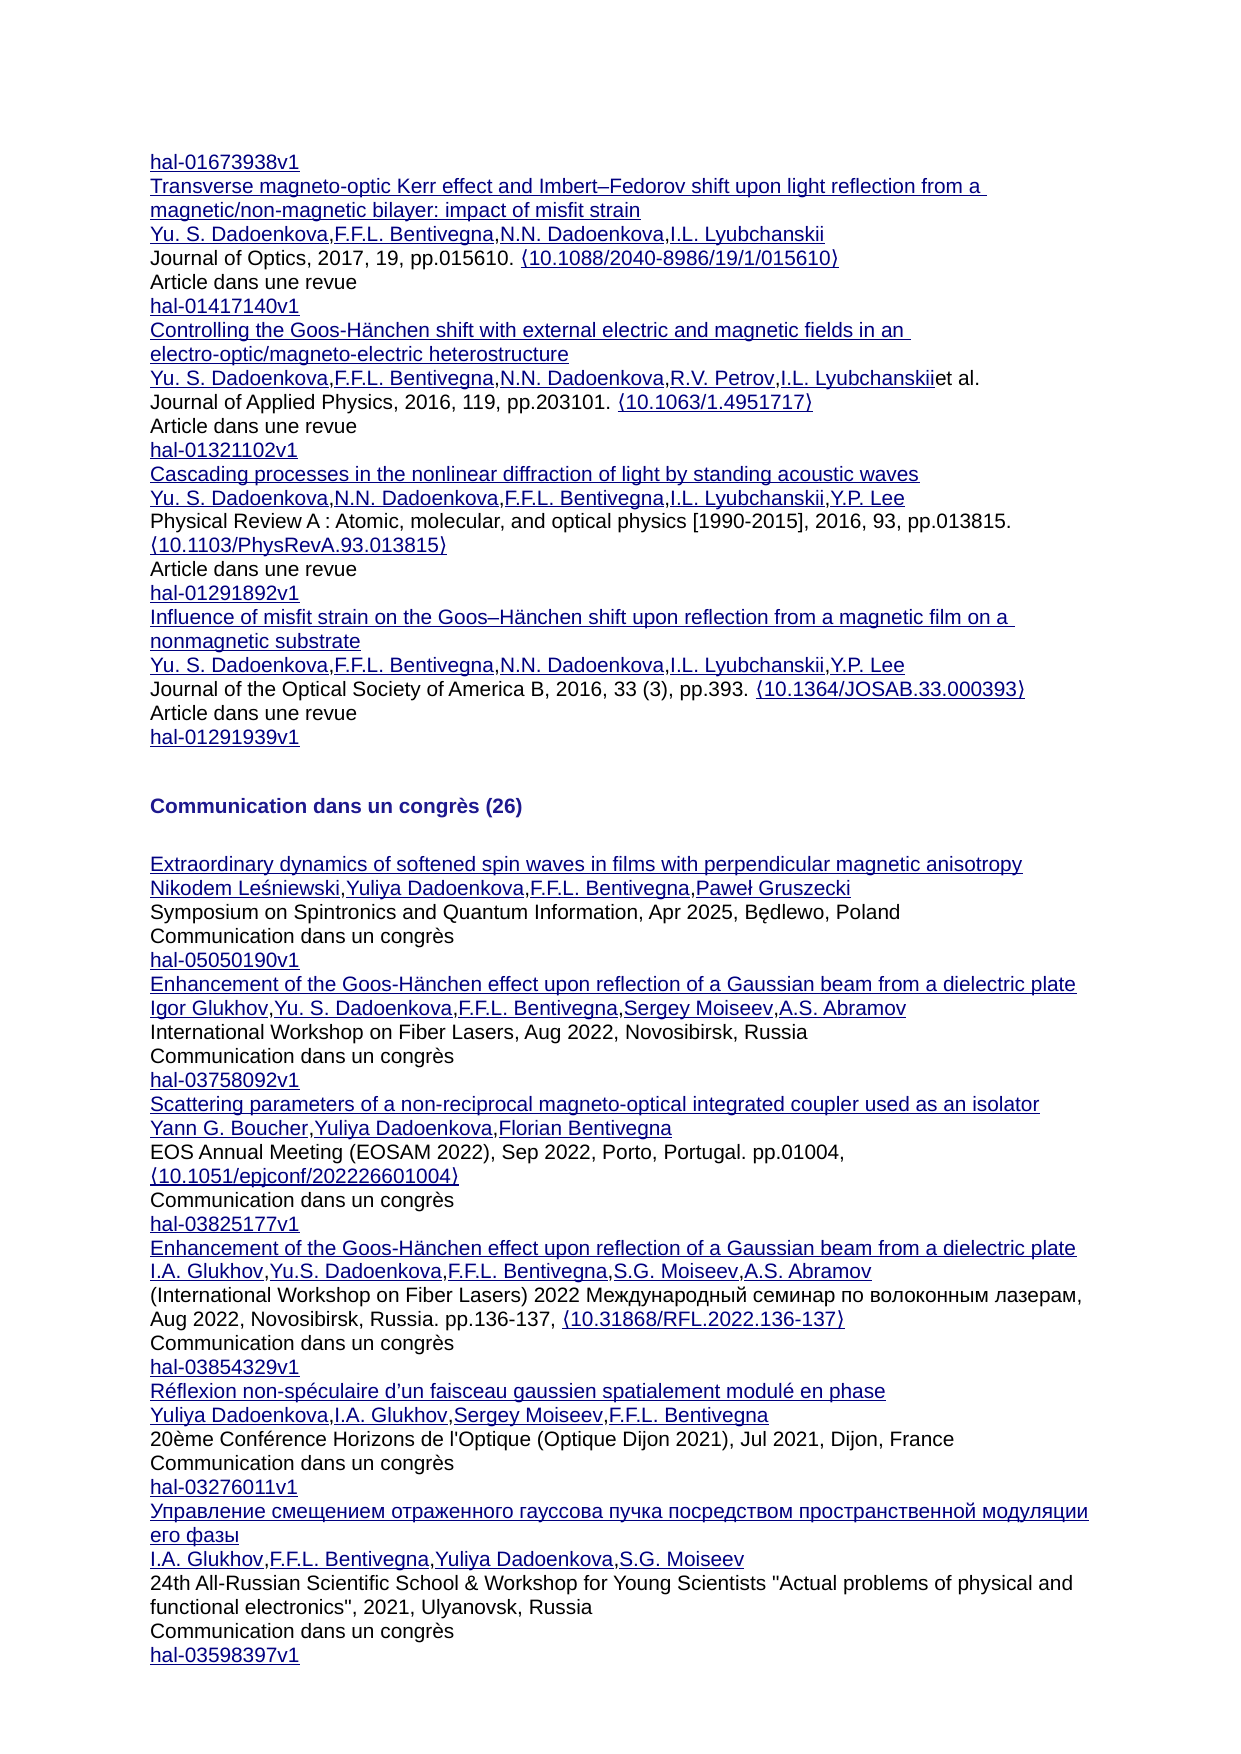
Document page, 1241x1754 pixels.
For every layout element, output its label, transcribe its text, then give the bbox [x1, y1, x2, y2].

table_cell Influence of misfit strain on the Goos–Hänchen shift upon reflection from a magnetic film on a nonmagnetic substrate Yu. S. Dadoenkova,F.F.L. Bentivegna,N.N. Dadoenkova,I.L. Lyubchanskii,Y.P. Lee Journal of the Optical Society of America B, 2016, 33 (3), pp.393. ⟨10.1364/JOSAB.33.000393⟩ Article dans une revue hal-01291939v1 [150, 605, 1090, 749]
table_cell Scattering parameters of a non-reciprocal magneto-optical integrated coupler used as an isolator Yann G. Boucher,Yuliya Dadoenkova,Florian Bentivegna EOS Annual Meeting (EOSAM 2022), Sep 2022, Porto, Portugal. pp.01004, ⟨10.1051/epjconf/202226601004⟩ Communication dans un congrès hal-03825177v1 [150, 1092, 1090, 1235]
table_cell Transverse magneto-optic Kerr effect and Imbert–Fedorov shift upon light reflection from a magnetic/non-magnetic bilayer: impact of misfit strain Yu. S. Dadoenkova,F.F.L. Bentivegna,N.N. Dadoenkova,I.L. Lyubchanskii Journal of Optics, 2017, 19, pp.015610. ⟨10.1088/2040-8986/19/1/015610⟩ Article dans une revue hal-01417140v1 [150, 174, 1090, 318]
table_cell Cascading processes in the nonlinear diffraction of light by standing acoustic waves Yu. S. Dadoenkova,N.N. Dadoenkova,F.F.L. Bentivegna,I.L. Lyubchanskii,Y.P. Lee Physical Review A : Atomic, molecular, and optical physics [1990-2015], 2016, 93, pp.013815. ⟨10.1103/PhysRevA.93.013815⟩ Article dans une revue hal-01291892v1 [150, 461, 1090, 605]
table_cell hal-01673938v1 [150, 150, 1090, 174]
table_cell Управление смещением отраженного гауссова пучка посредством пространственной модуляции его фазы I.A. Glukhov,F.F.L. Bentivegna,Yuliya Dadoenkova,S.G. Moiseev 24th All-Russian Scientific School & Workshop for Young Scientists "Actual problems of physical and functional electronics", 2021, Ulyanovsk, Russia Communication dans un congrès hal-03598397v1 [150, 1499, 1090, 1667]
table_cell Réflexion non-spéculaire d’un faisceau gaussien spatialement modulé en phase Yuliya Dadoenkova,I.A. Glukhov,Sergey Moiseev,F.F.L. Bentivegna 20ème Conférence Horizons de l'Optique (Optique Dijon 2021), Jul 2021, Dijon, France Communication dans un congrès hal-03276011v1 [150, 1379, 1090, 1499]
table_header Extraordinary dynamics of softened spin waves in films with perpendicular magnetic anisotropy Nikodem Leśniewski,Yuliya Dadoenkova,F.F.L. Bentivegna,Paweł Gruszecki Symposium on Spintronics and Quantum Information, Apr 2025, Będlewo, Poland Communication dans un congrès hal-05050190v1 [150, 852, 1090, 972]
table_cell Controlling the Goos-Hänchen shift with external electric and magnetic fields in an electro-optic/magneto-electric heterostructure Yu. S. Dadoenkova,F.F.L. Bentivegna,N.N. Dadoenkova,R.V. Petrov,I.L. Lyubchanskiiet al. Journal of Applied Physics, 2016, 119, pp.203101. ⟨10.1063/1.4951717⟩ Article dans une revue hal-01321102v1 [150, 318, 1090, 461]
subtitle Communication dans un congrès (26) [150, 794, 1090, 818]
table_cell Enhancement of the Goos-Hänchen effect upon reflection of a Gaussian beam from a dielectric plate I.A. Glukhov,Yu.S. Dadoenkova,F.F.L. Bentivegna,S.G. Moiseev,A.S. Abramov (International Workshop on Fiber Lasers) 2022 Международный семинар по волоконным лазерам, Aug 2022, Novosibirsk, Russia. pp.136-137, ⟨10.31868/RFL.2022.136-137⟩ Communication dans un congrès hal-03854329v1 [150, 1235, 1090, 1379]
table_cell Enhancement of the Goos-Hänchen effect upon reflection of a Gaussian beam from a dielectric plate Igor Glukhov,Yu. S. Dadoenkova,F.F.L. Bentivegna,Sergey Moiseev,A.S. Abramov International Workshop on Fiber Lasers, Aug 2022, Novosibirsk, Russia Communication dans un congrès hal-03758092v1 [150, 972, 1090, 1092]
